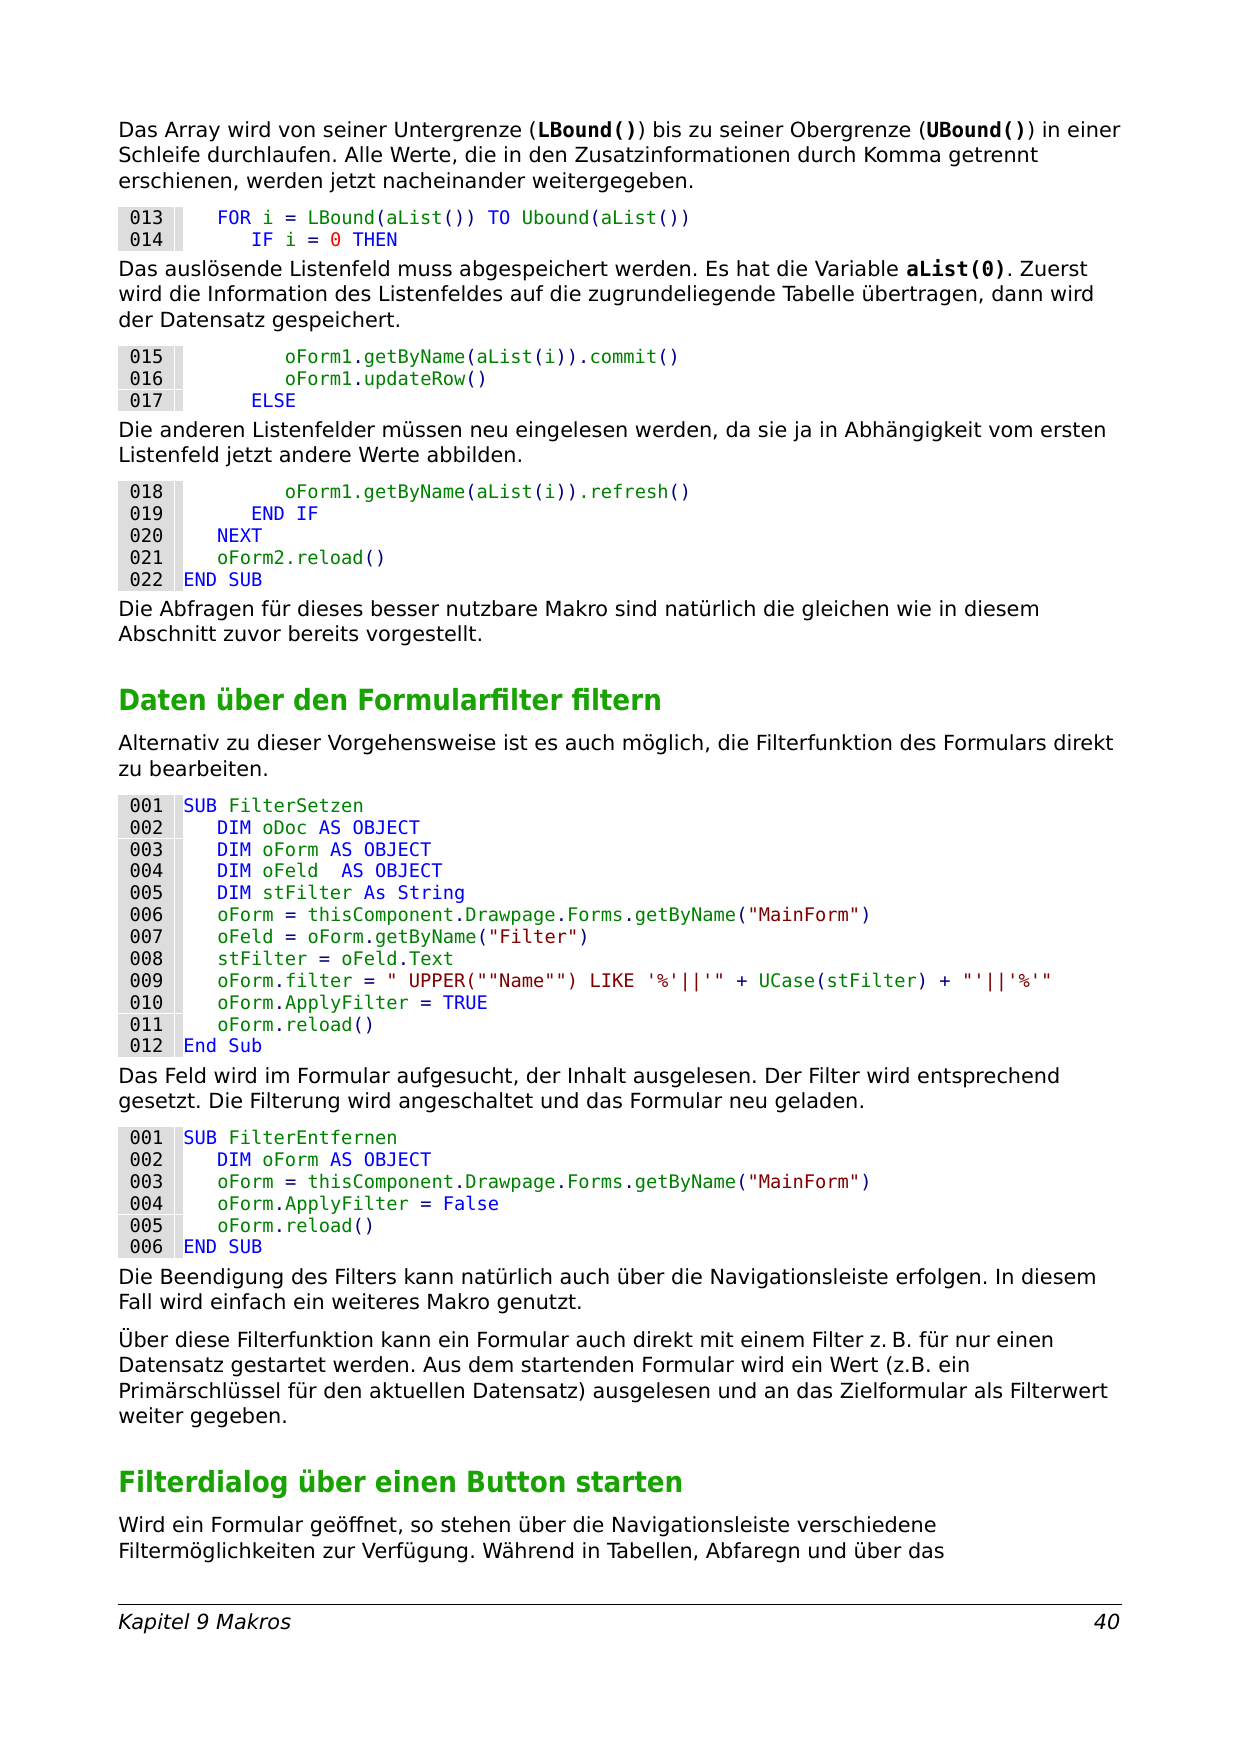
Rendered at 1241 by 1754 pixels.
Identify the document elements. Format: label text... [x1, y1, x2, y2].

text Die Beendigung des Filters kann natürlich auch über die Navigationsleiste erfolgen. In diesem Fall wird einfach ein weiteres Makro genutzt. [118, 1265, 1122, 1314]
list ELSE [118, 389, 1122, 411]
list END IF [183, 503, 1122, 525]
list DIM stFilter As String [183, 882, 1122, 904]
subtitle Filterdialog über einen Button starten [118, 1465, 1122, 1499]
subtitle Daten über den Formularfilter filtern [118, 683, 1122, 717]
list oForm = thisComponent.Drawpage.Forms.getByName("MainForm") [183, 1171, 1122, 1193]
list End Sub [183, 1035, 1122, 1057]
text Das Feld wird im Formular aufgesucht, der Inhalt ausgelesen. Der Filter wird entsprechend gesetzt. Die Filterung wird angeschaltet und das Formular neu geladen. [118, 1064, 1122, 1113]
text Über diese Filterfunktion kann ein Formular auch direkt mit einem Filter z. B. für nur einen Datensatz gestartet werden. Aus dem startenden Formular wird ein Wert (z.B. ein Primärschlüssel für den aktuellen Datensatz) ausgelesen und an das Zielformular als Filterwert weiter gegeben. [118, 1328, 1122, 1429]
list DIM oDoc AS OBJECT [183, 817, 1122, 838]
text Wird ein Formular geöffnet, so stehen über die Navigationsleiste verschiedene Filtermöglichkeiten zur Verfügung. Während in Tabellen, Abfaregn und über das [118, 1513, 1122, 1563]
text Das Array wird von seiner Untergrenze (LBound()) bis zu seiner Obergrenze (UBound()) in einer Schleife durchlaufen. Alle Werte, die in den Zusatzinformationen durch Komma getrennt erschienen, werden jetzt nacheinander weitergegeben. [118, 118, 1122, 193]
list FOR i = LBound(aList()) TO Ubound(aList()) [183, 207, 1122, 229]
list oForm.ApplyFilter = TRUE [183, 992, 1122, 1013]
list oFeld = oForm.getByName("Filter") [183, 926, 1122, 948]
list oForm.ApplyFilter = False [183, 1193, 1122, 1214]
text Alternativ zu dieser Vorgehensweise ist es auch möglich, die Filterfunktion des Formulars direkt zu bearbeiten. [118, 731, 1122, 781]
list IF i = 0 THEN [183, 229, 1122, 251]
list stFilter = oFeld.Text [183, 948, 1122, 970]
list DIM oFeld AS OBJECT [183, 860, 1122, 882]
list oForm.filter = " UPPER(""Name"") LIKE '%'||'" + UCase(stFilter) + "'||'%'" [183, 970, 1122, 992]
list oForm1.getByName(aList(i)).commit() [183, 346, 1122, 368]
list NEXT [183, 525, 1122, 547]
list oForm.reload() [118, 1013, 1122, 1035]
list oForm.reload() [118, 1214, 1122, 1236]
text Die Abfragen für dieses besser nutzbare Makro sind natürlich die gleichen wie in diesem Abschnitt zuvor bereits vorgestellt. [118, 597, 1122, 647]
list END SUB [183, 569, 1122, 591]
text Das auslösende Listenfeld muss abgespeichert werden. Es hat die Variable aList(0). Zuerst wird die Information des Listenfeldes auf die zugrundeliegende Tabelle übertragen, dann wird der Datensatz gespeichert. [118, 257, 1122, 332]
list END SUB [183, 1236, 1122, 1258]
list oForm1.updateRow() [183, 368, 1122, 389]
list SUB FilterSetzen [183, 795, 1122, 817]
list SUB FilterEntfernen [183, 1127, 1122, 1149]
list oForm = thisComponent.Drawpage.Forms.getByName("MainForm") [183, 904, 1122, 926]
list oForm2.reload() [183, 547, 1122, 569]
list DIM oForm AS OBJECT [118, 838, 1122, 860]
list DIM oForm AS OBJECT [183, 1149, 1122, 1171]
list oForm1.getByName(aList(i)).refresh() [183, 481, 1122, 503]
text Die anderen Listenfelder müssen neu eingelesen werden, da sie ja in Abhängigkeit vom ersten Listenfeld jetzt andere Werte abbilden. [118, 418, 1122, 468]
